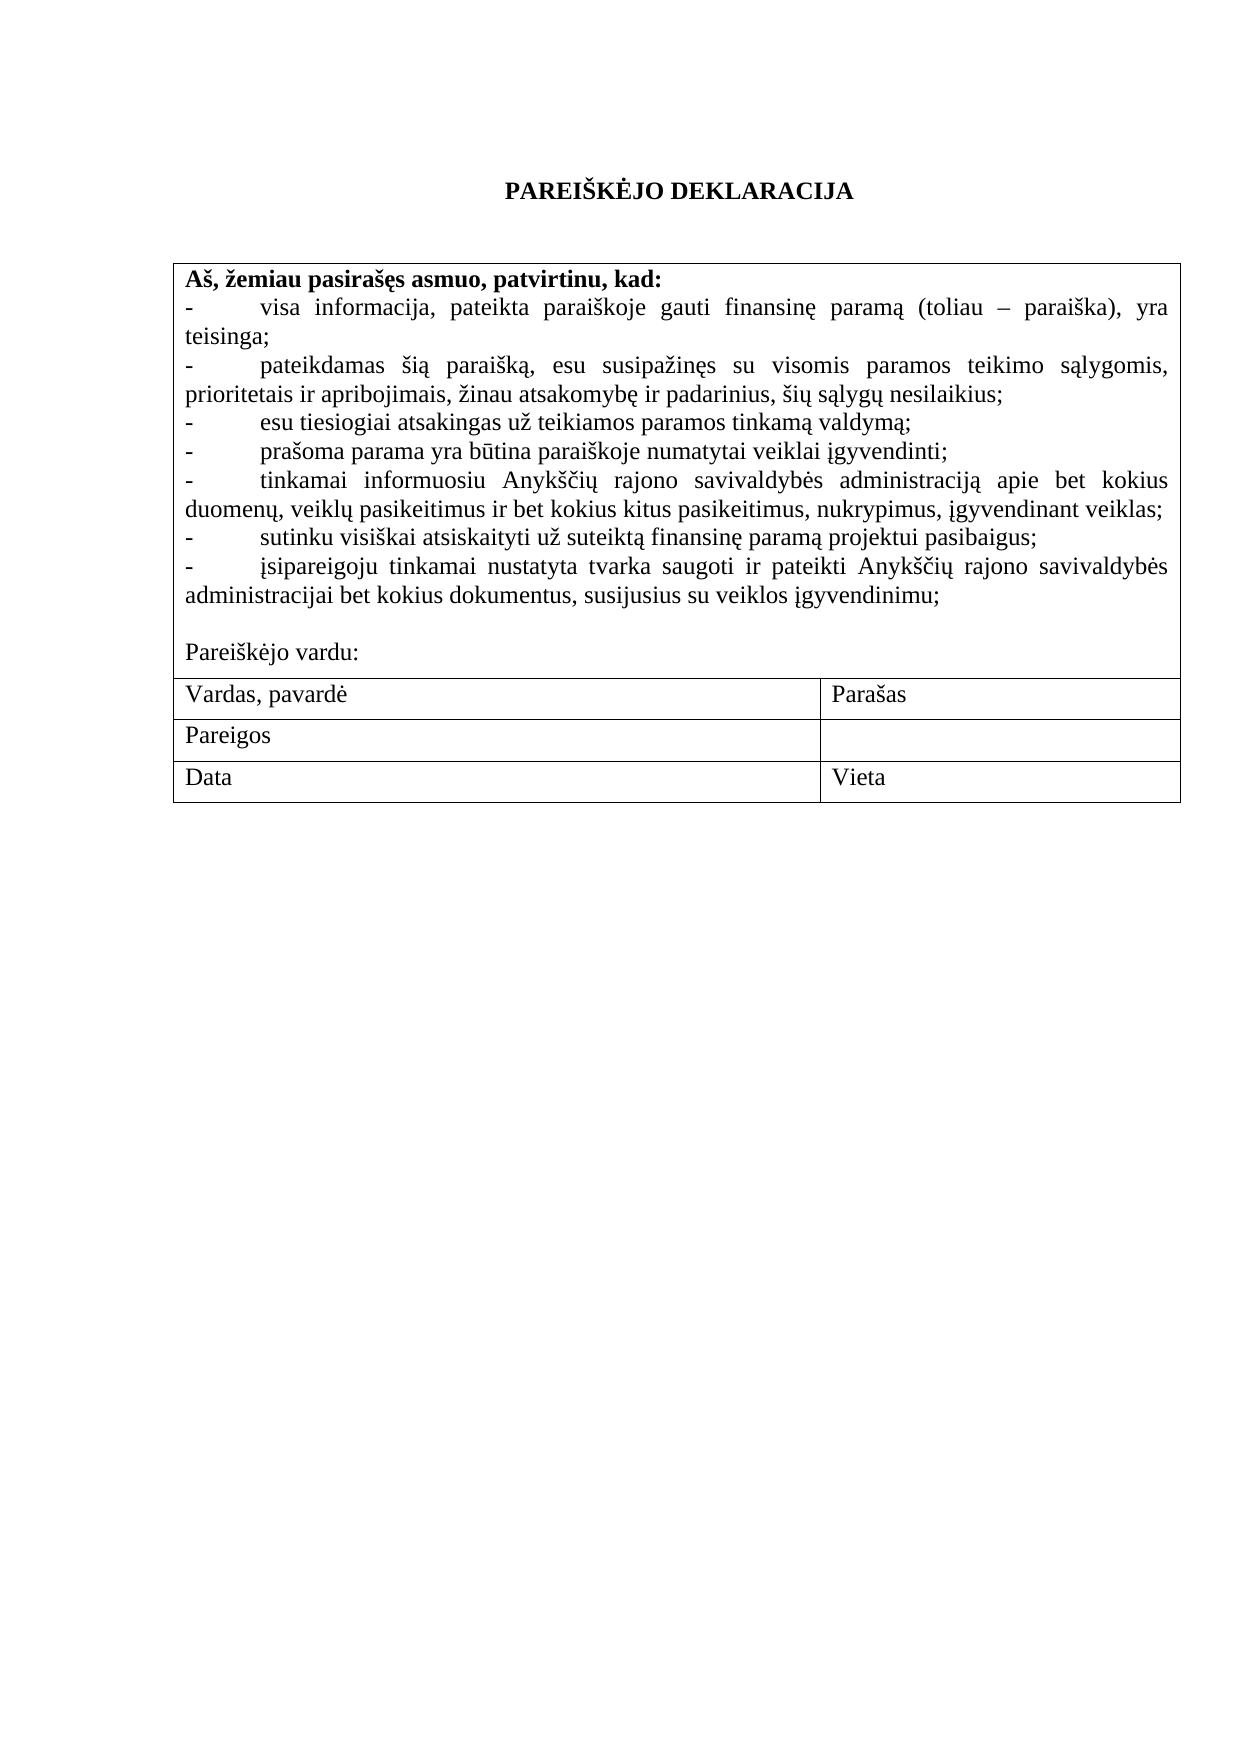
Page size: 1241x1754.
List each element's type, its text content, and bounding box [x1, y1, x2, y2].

table_cell Parašas [821, 679, 1180, 719]
table_cell Pareigos [174, 720, 820, 761]
table_cell Vardas, pavardė [174, 679, 820, 719]
table_cell [821, 720, 1180, 761]
table_cell Pareiškėjo vardu: [174, 638, 1180, 678]
table_header Aš, žemiau pasirašęs asmuo, patvirtinu, kad: - visa informacija, pateikta paraiškoje gauti finansinę paramą (toliau – paraiška), yra teisinga; - pateikdamas šią paraišką, esu susipažinęs su visomis paramos teikimo sąlygomis, prioritetais ir apribojimais, žinau atsakomybę ir padarinius, šių sąlygų nesilaikius; - esu tiesiogiai atsakingas už teikiamos paramos tinkamą valdymą; - prašoma parama yra būtina paraiškoje numatytai veiklai įgyvendinti; - tinkamai informuosiu Anykščių rajono savivaldybės administraciją apie bet kokius duomenų, veiklų pasikeitimus ir bet kokius kitus pasikeitimus, nukrypimus, įgyvendinant veiklas; - sutinku visiškai atsiskaityti už suteiktą finansinę paramą projektui pasibaigus; - įsipareigoju tinkamai nustatyta tvarka saugoti ir pateikti Anykščių rajono savivaldybės administracijai bet kokius dokumentus, susijusius su veiklos įgyvendinimu; [174, 264, 1180, 637]
text PAREIŠKĖJO DEKLARACIJA [177, 176, 1181, 205]
table_cell Data [174, 762, 820, 802]
table_cell Vieta [821, 762, 1180, 802]
